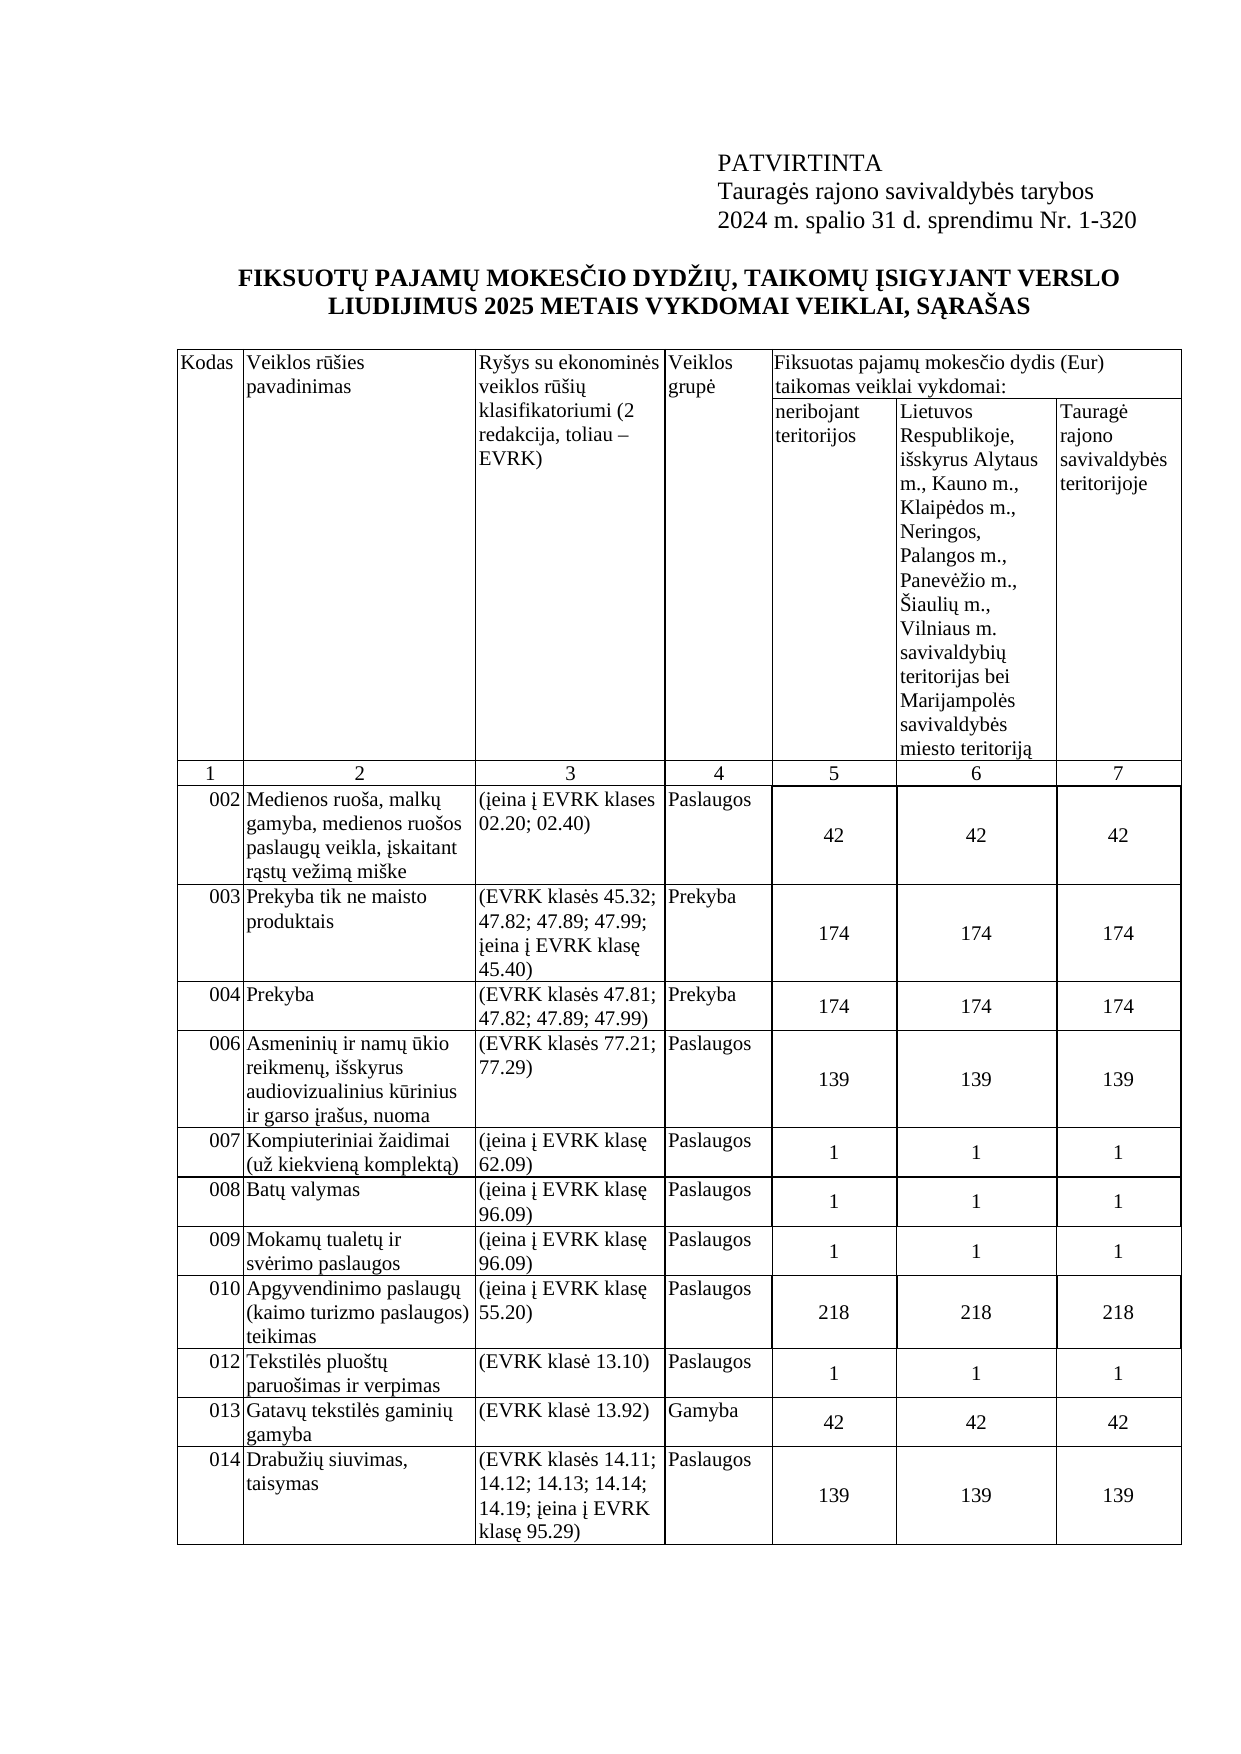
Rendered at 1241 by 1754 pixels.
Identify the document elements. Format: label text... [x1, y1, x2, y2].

table_cell 1 [1058, 1178, 1180, 1226]
table_cell 139 [897, 1447, 1056, 1543]
table_cell (EVRK klasės 47.81; 47.82; 47.89; 47.99) [476, 982, 664, 1030]
table_cell 174 [773, 885, 896, 981]
table_cell 1 [773, 1128, 896, 1176]
table_cell 139 [773, 1447, 896, 1543]
table_cell 139 [773, 1031, 896, 1127]
table_cell 42 [1058, 787, 1180, 883]
table_cell 009 [178, 1227, 243, 1275]
table_cell Gatavų tekstilės gaminių gamyba [244, 1398, 475, 1446]
table_cell 002 [178, 786, 243, 883]
table_cell Tekstilės pluoštų paruošimas ir verpimas [244, 1349, 475, 1397]
table_cell Gamyba [666, 1398, 772, 1446]
table_header Kodas [178, 350, 243, 760]
table_cell 1 [1058, 1128, 1180, 1176]
table_cell Apgyvendinimo paslaugų (kaimo turizmo paslaugos) teikimas [244, 1276, 475, 1348]
table_header Veiklos rūšies pavadinimas [244, 350, 475, 760]
table_cell 1 [773, 1227, 896, 1275]
table_cell 6 [897, 761, 1056, 785]
text Tauragės rajono savivaldybės tarybos [582, 176, 1181, 205]
table_cell 42 [773, 1398, 896, 1446]
table_header Veiklos grupė [666, 350, 772, 760]
table_cell neribojant teritorijos [773, 399, 896, 760]
table_cell (įeina į EVRK klasę 62.09) [476, 1128, 664, 1176]
table_header Ryšys su ekonominės veiklos rūšių klasifikatoriumi (2 redakcija, toliau – EVRK) [476, 350, 664, 760]
table_cell 008 [178, 1178, 243, 1226]
table_cell 5 [773, 761, 896, 785]
table_cell Prekyba tik ne maisto produktais [244, 885, 475, 981]
table_cell 174 [773, 982, 896, 1030]
table_cell Batų valymas [244, 1178, 475, 1226]
text FIKSUOTŲ PAJAMŲ MOKESČIO DYDŽIŲ, TAIKOMŲ ĮSIGYJANT VERSLO LIUDIJIMUS 2025 METAIS VYKDOMAI VEIKLAI, SĄRAŠAS [177, 263, 1181, 320]
table_cell Lietuvos Respublikoje, išskyrus Alytaus m., Kauno m., Klaipėdos m., Neringos, Palangos m., Panevėžio m., Šiaulių m., Vilniaus m. savivaldybių teritorijas bei Marijampolės savivaldybės miesto teritoriją [897, 399, 1056, 760]
table_cell 007 [178, 1128, 243, 1176]
table_cell 139 [1058, 1031, 1180, 1127]
table_cell Paslaugos [666, 1178, 771, 1226]
table_cell Mokamų tualetų ir svėrimo paslaugos [244, 1227, 475, 1275]
table_cell Paslaugos [666, 786, 771, 883]
table_cell 1 [773, 1349, 896, 1397]
table_cell 174 [1058, 982, 1180, 1030]
table_cell 1 [1057, 1349, 1181, 1397]
table_cell (EVRK klasės 14.11; 14.12; 14.13; 14.14; 14.19; įeina į EVRK klasę 95.29) [476, 1447, 664, 1543]
table_cell 013 [178, 1398, 243, 1446]
table_cell (įeina į EVRK klases 02.20; 02.40) [476, 786, 664, 883]
table_cell 1 [1057, 1227, 1181, 1275]
table_cell 218 [773, 1276, 896, 1348]
table_cell 1 [897, 1349, 1056, 1397]
table_cell Paslaugos [666, 1349, 772, 1397]
table_cell 7 [1057, 761, 1181, 785]
table_cell Paslaugos [666, 1447, 772, 1543]
table_cell 010 [178, 1276, 243, 1348]
table_cell Paslaugos [666, 1128, 771, 1176]
table_cell 42 [898, 787, 1056, 883]
table_cell Paslaugos [666, 1227, 772, 1275]
table_cell 1 [897, 1227, 1056, 1275]
table_cell Tauragė rajono savivaldybės teritorijoje [1057, 399, 1181, 760]
table_cell 006 [178, 1031, 243, 1127]
table_cell 139 [898, 1031, 1056, 1127]
table_cell (EVRK klasė 13.10) [476, 1349, 664, 1397]
table_cell 218 [898, 1276, 1056, 1348]
table_cell Drabužių siuvimas, taisymas [244, 1447, 475, 1543]
table_cell 218 [1058, 1276, 1180, 1348]
table_cell 1 [898, 1128, 1056, 1176]
table_cell 139 [1057, 1447, 1181, 1543]
table_cell 174 [898, 982, 1056, 1030]
table_cell (įeina į EVRK klasę 96.09) [476, 1178, 664, 1226]
table_cell 42 [897, 1398, 1056, 1446]
table_cell 174 [898, 885, 1056, 981]
table_cell (įeina į EVRK klasę 55.20) [476, 1276, 664, 1348]
table_cell 012 [178, 1349, 243, 1397]
table_cell Prekyba [666, 982, 771, 1030]
table_cell (įeina į EVRK klasę 96.09) [476, 1227, 664, 1275]
table_cell 3 [476, 761, 664, 785]
table_cell 2 [244, 761, 475, 785]
table_cell Medienos ruoša, malkų gamyba, medienos ruošos paslaugų veikla, įskaitant rąstų vežimą miške [244, 786, 475, 883]
table_cell 014 [178, 1447, 243, 1543]
table_cell Paslaugos [666, 1276, 771, 1348]
table_cell 42 [1057, 1398, 1181, 1446]
table_cell 004 [178, 982, 243, 1030]
table_cell 1 [178, 761, 243, 785]
table_cell Prekyba [244, 982, 475, 1030]
table_cell Paslaugos [666, 1031, 771, 1127]
text PATVIRTINTA [582, 148, 1181, 176]
table_cell Prekyba [666, 885, 771, 981]
table_cell 003 [178, 885, 243, 981]
table_header Fiksuotas pajamų mokesčio dydis (Eur) taikomas veiklai vykdomai: [773, 350, 1181, 398]
table_cell (EVRK klasės 45.32; 47.82; 47.89; 47.99; įeina į EVRK klasę 45.40) [476, 885, 664, 981]
table_cell (EVRK klasė 13.92) [476, 1398, 664, 1446]
table_cell 42 [773, 787, 896, 883]
table_cell 4 [666, 761, 772, 785]
table_cell 1 [898, 1178, 1056, 1226]
table_cell Kompiuteriniai žaidimai (už kiekvieną komplektą) [244, 1128, 475, 1176]
text 2024 m. spalio 31 d. sprendimu Nr. 1-320 [717, 205, 1181, 234]
table_cell Asmeninių ir namų ūkio reikmenų, išskyrus audiovizualinius kūrinius ir garso įrašus, nuoma [244, 1031, 475, 1127]
table_cell 174 [1058, 885, 1180, 981]
table_cell 1 [773, 1178, 896, 1226]
table_cell (EVRK klasės 77.21; 77.29) [476, 1031, 664, 1127]
